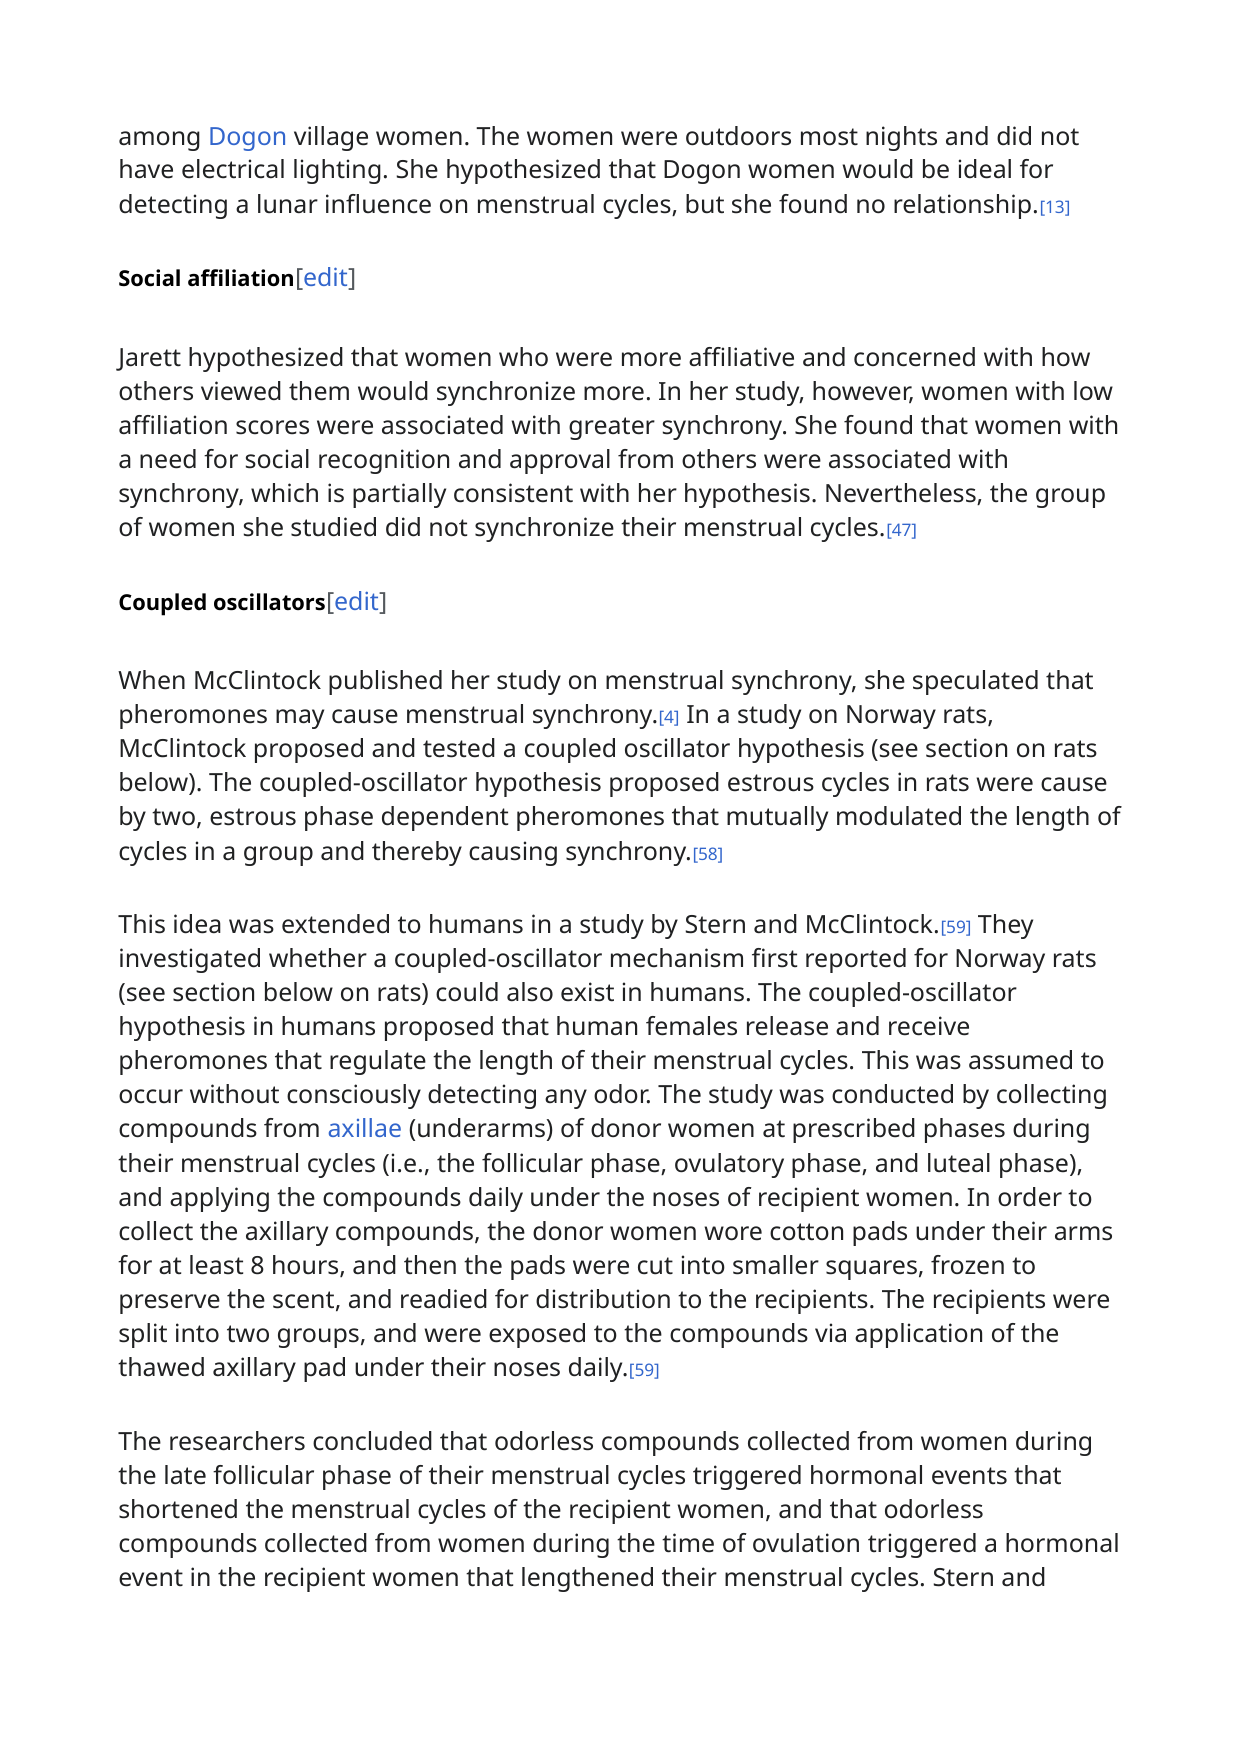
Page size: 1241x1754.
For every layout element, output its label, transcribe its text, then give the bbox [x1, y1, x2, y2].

subtitle Coupled oscillators[edit] [118, 583, 1122, 617]
text among Dogon village women. The women were outdoors most nights and did not have electrical lighting. She hypothesized that Dogon women would be ideal for detecting a lunar influence on menstrual cycles, but she found no relationship.[13] [118, 118, 1122, 220]
subtitle Social affiliation[edit] [118, 260, 1122, 294]
text The researchers concluded that odorless compounds collected from women during the late follicular phase of their menstrual cycles triggered hormonal events that shortened the menstrual cycles of the recipient women, and that odorless compounds collected from women during the time of ovulation triggered a hormonal event in the recipient women that lengthened their menstrual cycles. Stern and [118, 1423, 1122, 1593]
text This idea was extended to humans in a study by Stern and McClintock.[59] They investigated whether a coupled-oscillator mechanism first reported for Norway rats (see section below on rats) could also exist in humans. The coupled-oscillator hypothesis in humans proposed that human females release and receive pheromones that regulate the length of their menstrual cycles. This was assumed to occur without consciously detecting any odor. The study was conducted by collecting compounds from axillae (underarms) of donor women at prescribed phases during their menstrual cycles (i.e., the follicular phase, ovulatory phase, and luteal phase), and applying the compounds daily under the noses of recipient women. In order to collect the axillary compounds, the donor women wore cotton pads under their arms for at least 8 hours, and then the pads were cut into smaller squares, frozen to preserve the scent, and readied for distribution to the recipients. The recipients were split into two groups, and were exposed to the compounds via application of the thawed axillary pad under their noses daily.[59] [118, 907, 1122, 1384]
text When McClintock published her study on menstrual synchrony, she speculated that pheromones may cause menstrual synchrony.[4] In a study on Norway rats, McClintock proposed and tested a coupled oscillator hypothesis (see section on rats below). The coupled-oscillator hypothesis proposed estrous cycles in rats were cause by two, estrous phase dependent pheromones that mutually modulated the length of cycles in a group and thereby causing synchrony.[58] [118, 663, 1122, 867]
text Jarett hypothesized that women who were more affiliative and concerned with how others viewed them would synchronize more. In her study, however, women with low affiliation scores were associated with greater synchrony. She found that women with a need for social recognition and approval from others were associated with synchrony, which is partially consistent with her hypothesis. Nevertheless, the group of women she studied did not synchronize their menstrual cycles.[47] [118, 339, 1122, 544]
